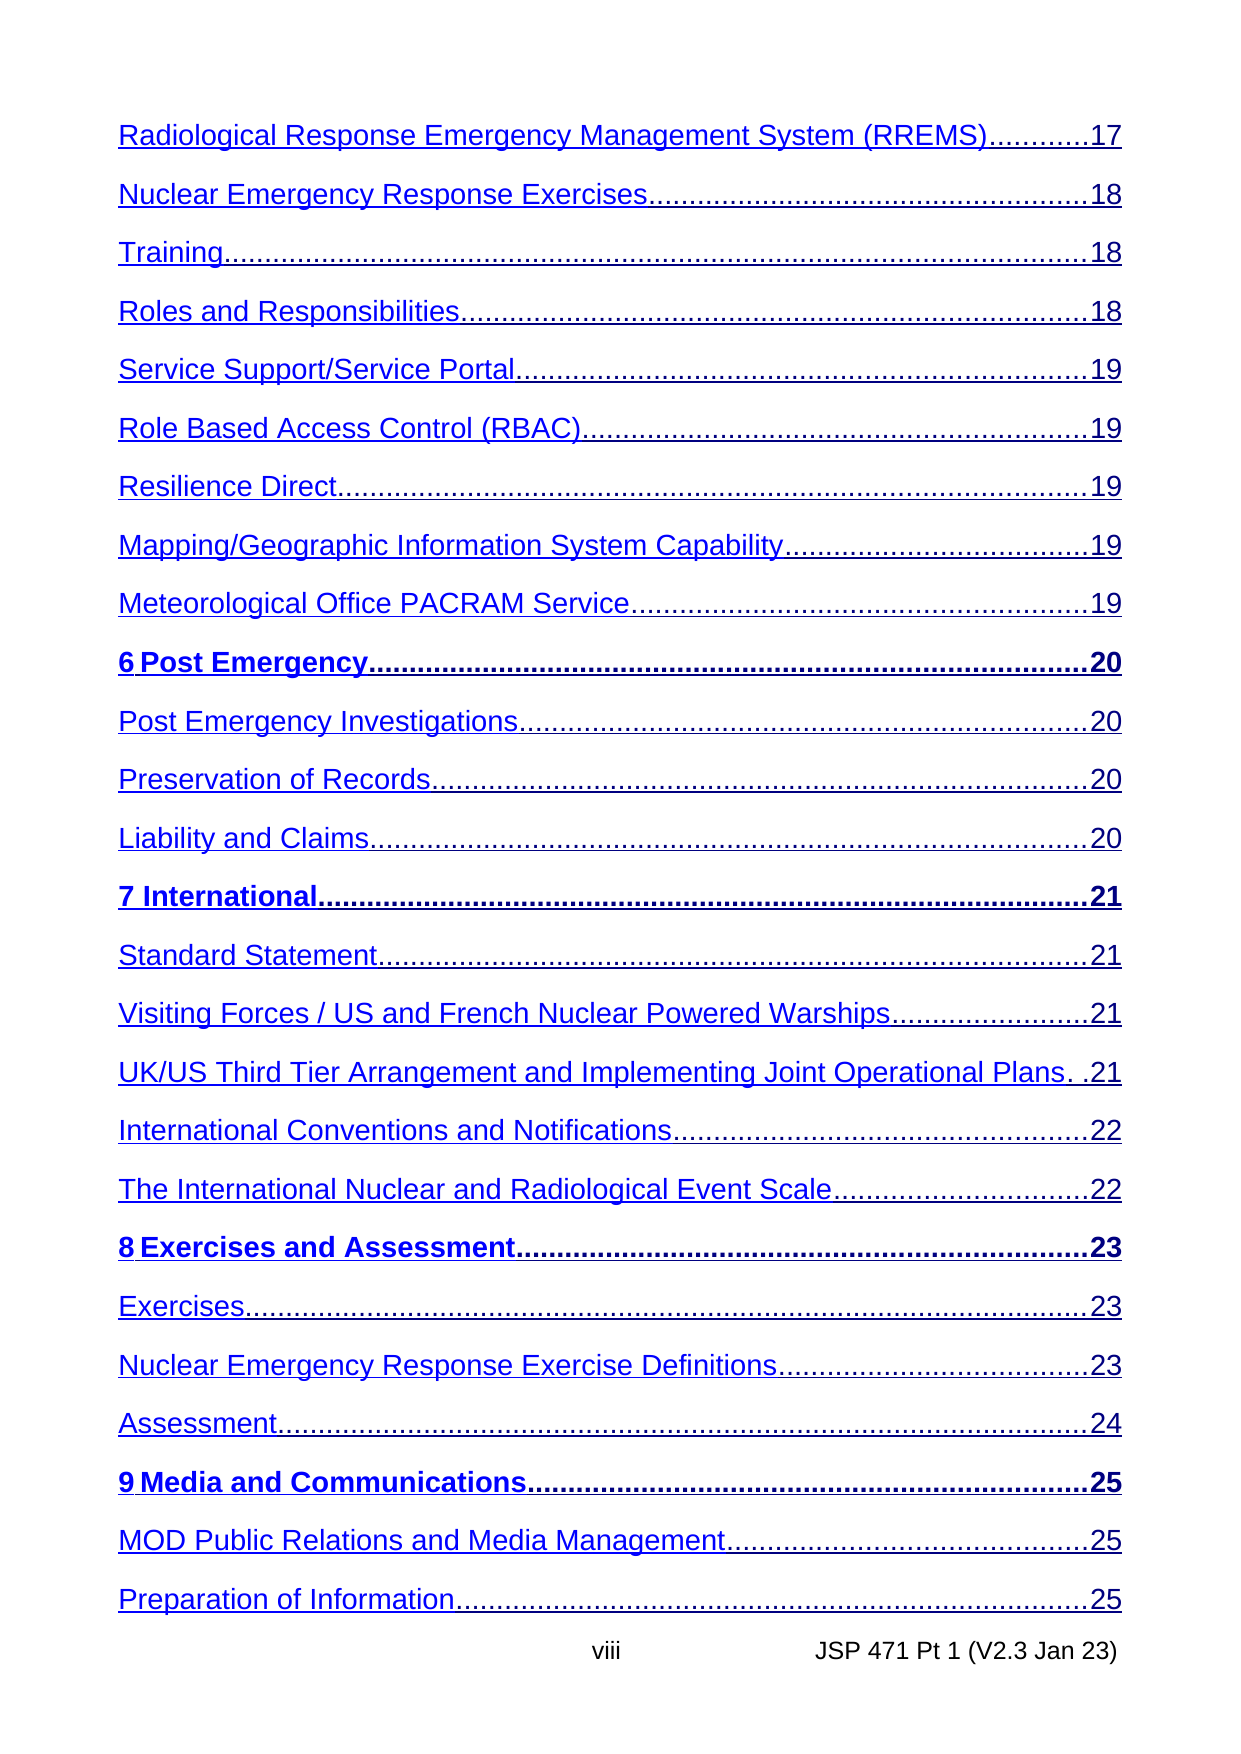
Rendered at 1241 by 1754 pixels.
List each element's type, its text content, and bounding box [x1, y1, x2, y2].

text 6 Post Emergency 20 [118, 645, 1125, 678]
text Meteorological Office PACRAM Service 19 [118, 586, 1125, 620]
text Training 18 [118, 235, 1125, 269]
text Post Emergency Investigations 20 [118, 703, 1125, 737]
text Liability and Claims 20 [118, 821, 1125, 854]
text Assessment 24 [118, 1406, 1125, 1439]
text Visiting Forces / US and French Nuclear Powered Warships 21 [118, 996, 1125, 1030]
text Preparation of Information 25 [118, 1582, 1125, 1615]
text MOD Public Relations and Media Management 25 [118, 1523, 1125, 1557]
text Roles and Responsibilities 18 [118, 294, 1125, 327]
text Nuclear Emergency Response Exercise Definitions 23 [118, 1347, 1125, 1381]
text 8 Exercises and Assessment 23 [118, 1230, 1125, 1264]
text Service Support/Service Portal 19 [118, 352, 1125, 386]
text Preservation of Records 20 [118, 762, 1125, 796]
text Exercises 23 [118, 1289, 1125, 1322]
text Role Based Access Control (RBAC) 19 [118, 411, 1125, 444]
text Nuclear Emergency Response Exercises 18 [118, 177, 1125, 210]
text Standard Statement 21 [118, 938, 1125, 971]
text The International Nuclear and Radiological Event Scale 22 [118, 1172, 1125, 1205]
text Mapping/Geographic Information System Capability 19 [118, 528, 1125, 561]
text UK/US Third Tier Arrangement and Implementing Joint Operational Plans 21 [118, 1055, 1125, 1088]
text 9 Media and Communications 25 [118, 1464, 1125, 1498]
text International Conventions and Notifications 22 [118, 1113, 1125, 1147]
text 7 International 21 [118, 879, 1125, 913]
text Radiological Response Emergency Management System (RREMS) 17 [118, 118, 1125, 152]
text Resilience Direct 19 [118, 469, 1125, 503]
